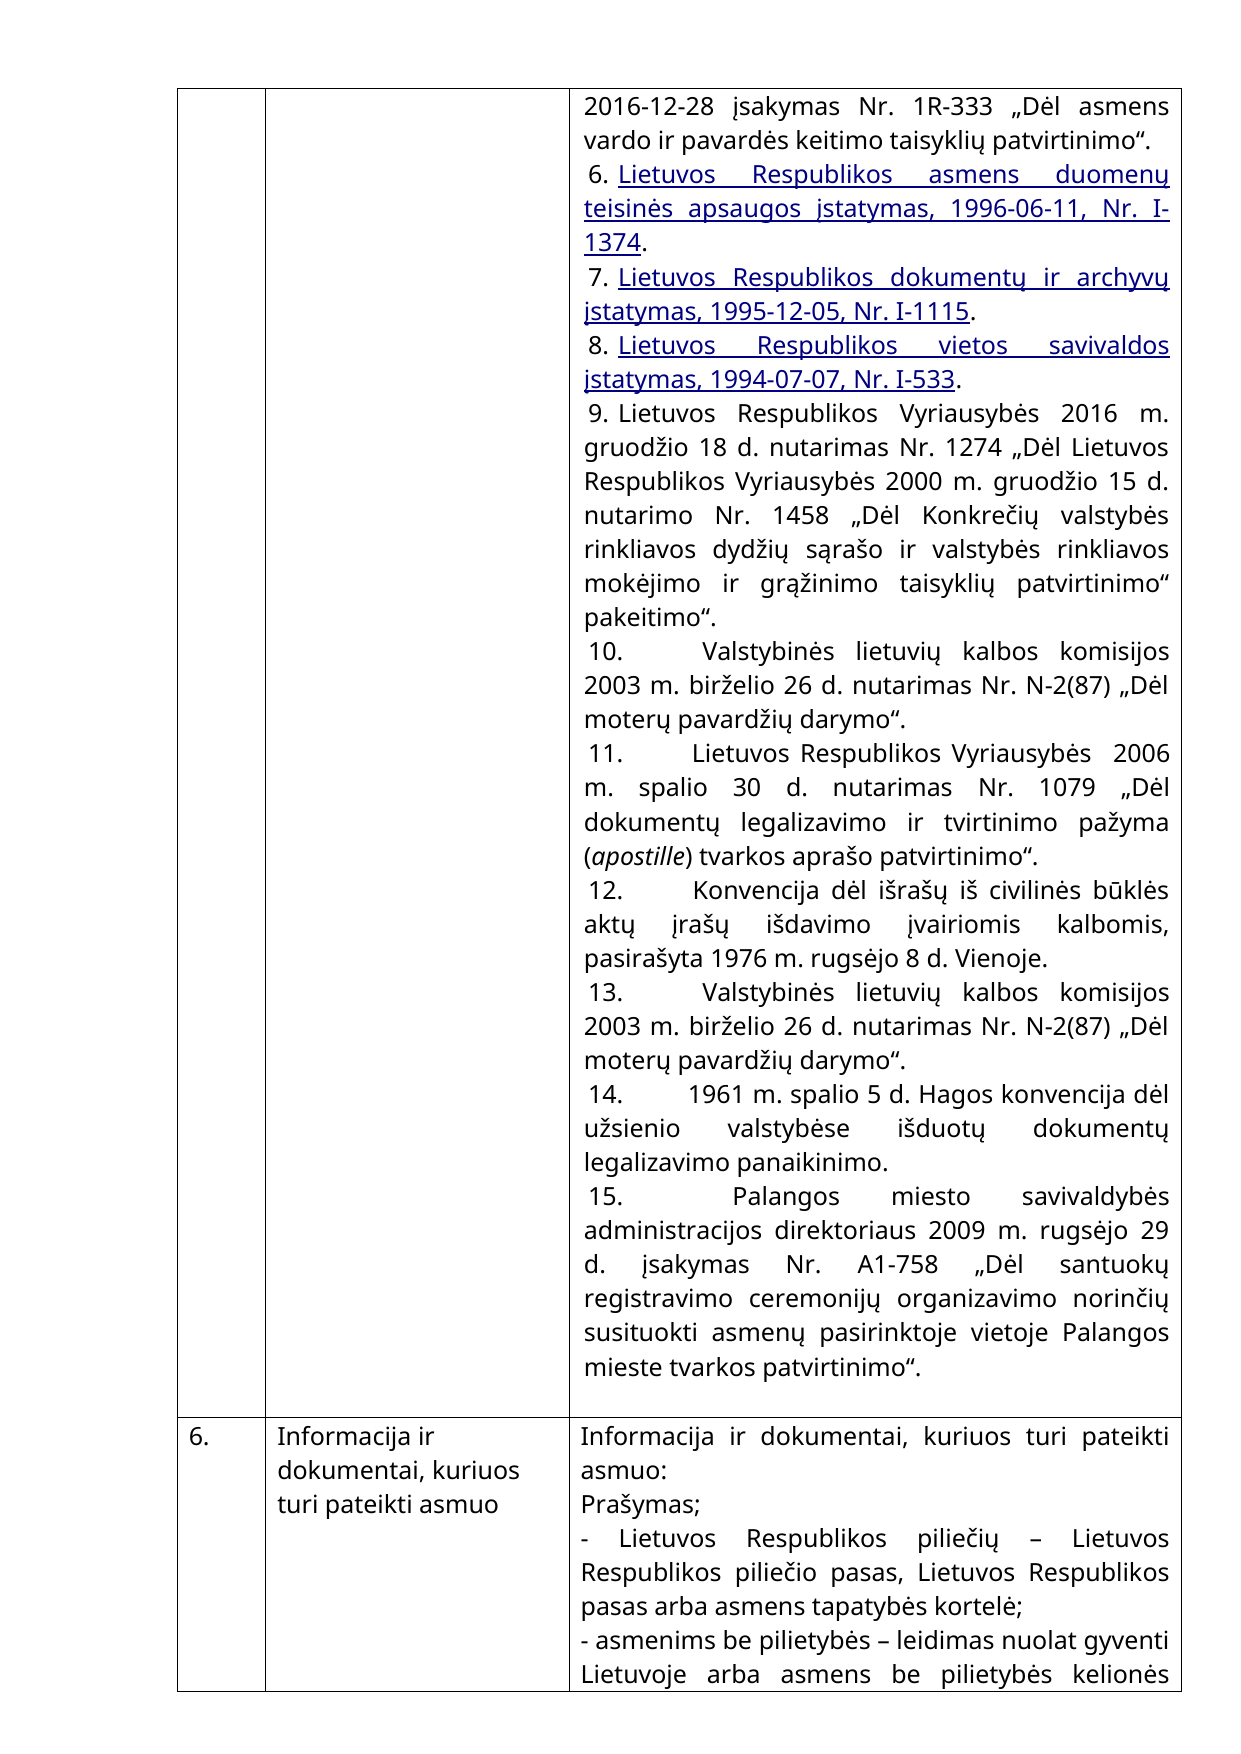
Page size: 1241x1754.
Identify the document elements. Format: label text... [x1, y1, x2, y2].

table_cell [178, 89, 265, 1417]
table_cell Informacija ir dokumentai, kuriuos turi pateikti asmuo: Prašymas; - Lietuvos Respublikos piliečių – Lietuvos Respublikos piliečio pasas, Lietuvos Respublikos pasas arba asmens tapatybės kortelė; - asmenims be pilietybės – leidimas nuolat gyventi Lietuvoje arba asmens be pilietybės kelionės [570, 1418, 1181, 1691]
table_cell 6. [178, 1418, 265, 1691]
table_cell [266, 89, 569, 1417]
table_cell Informacija ir dokumentai, kuriuos turi pateikti asmuo [266, 1418, 569, 1691]
table_cell 2016-12-28 įsakymas Nr. 1R-333 „Dėl asmens vardo ir pavardės keitimo taisyklių patvirtinimo“. 6. Lietuvos Respublikos asmens duomenų teisinės apsaugos įstatymas, 1996-06-11, Nr. I-1374. 7. Lietuvos Respublikos dokumentų ir archyvų įstatymas, 1995-12-05, Nr. I-1115. 8. Lietuvos Respublikos vietos savivaldos įstatymas, 1994-07-07, Nr. I-533. 9. Lietuvos Respublikos Vyriausybės 2016 m. gruodžio 18 d. nutarimas Nr. 1274 „Dėl Lietuvos Respublikos Vyriausybės 2000 m. gruodžio 15 d. nutarimo Nr. 1458 „Dėl Konkrečių valstybės rinkliavos dydžių sąrašo ir valstybės rinkliavos mokėjimo ir grąžinimo taisyklių patvirtinimo“ pakeitimo“. 10. Valstybinės lietuvių kalbos komisijos 2003 m. birželio 26 d. nutarimas Nr. N-2(87) „Dėl moterų pavardžių darymo“. 11. Lietuvos Respublikos Vyriausybės 2006 m. spalio 30 d. nutarimas Nr. 1079 „Dėl dokumentų legalizavimo ir tvirtinimo pažyma (apostille) tvarkos aprašo patvirtinimo“. 12. Konvencija dėl išrašų iš civilinės būklės aktų įrašų išdavimo įvairiomis kalbomis, pasirašyta 1976 m. rugsėjo 8 d. Vienoje. 13. Valstybinės lietuvių kalbos komisijos 2003 m. birželio 26 d. nutarimas Nr. N-2(87) „Dėl moterų pavardžių darymo“. 14. 1961 m. spalio 5 d. Hagos konvencija dėl užsienio valstybėse išduotų dokumentų legalizavimo panaikinimo. 15. Palangos miesto savivaldybės administracijos direktoriaus 2009 m. rugsėjo 29 d. įsakymas Nr. A1-758 „Dėl santuokų registravimo ceremonijų organizavimo norinčių susituokti asmenų pasirinktoje vietoje Palangos mieste tvarkos patvirtinimo“. [570, 89, 1181, 1417]
